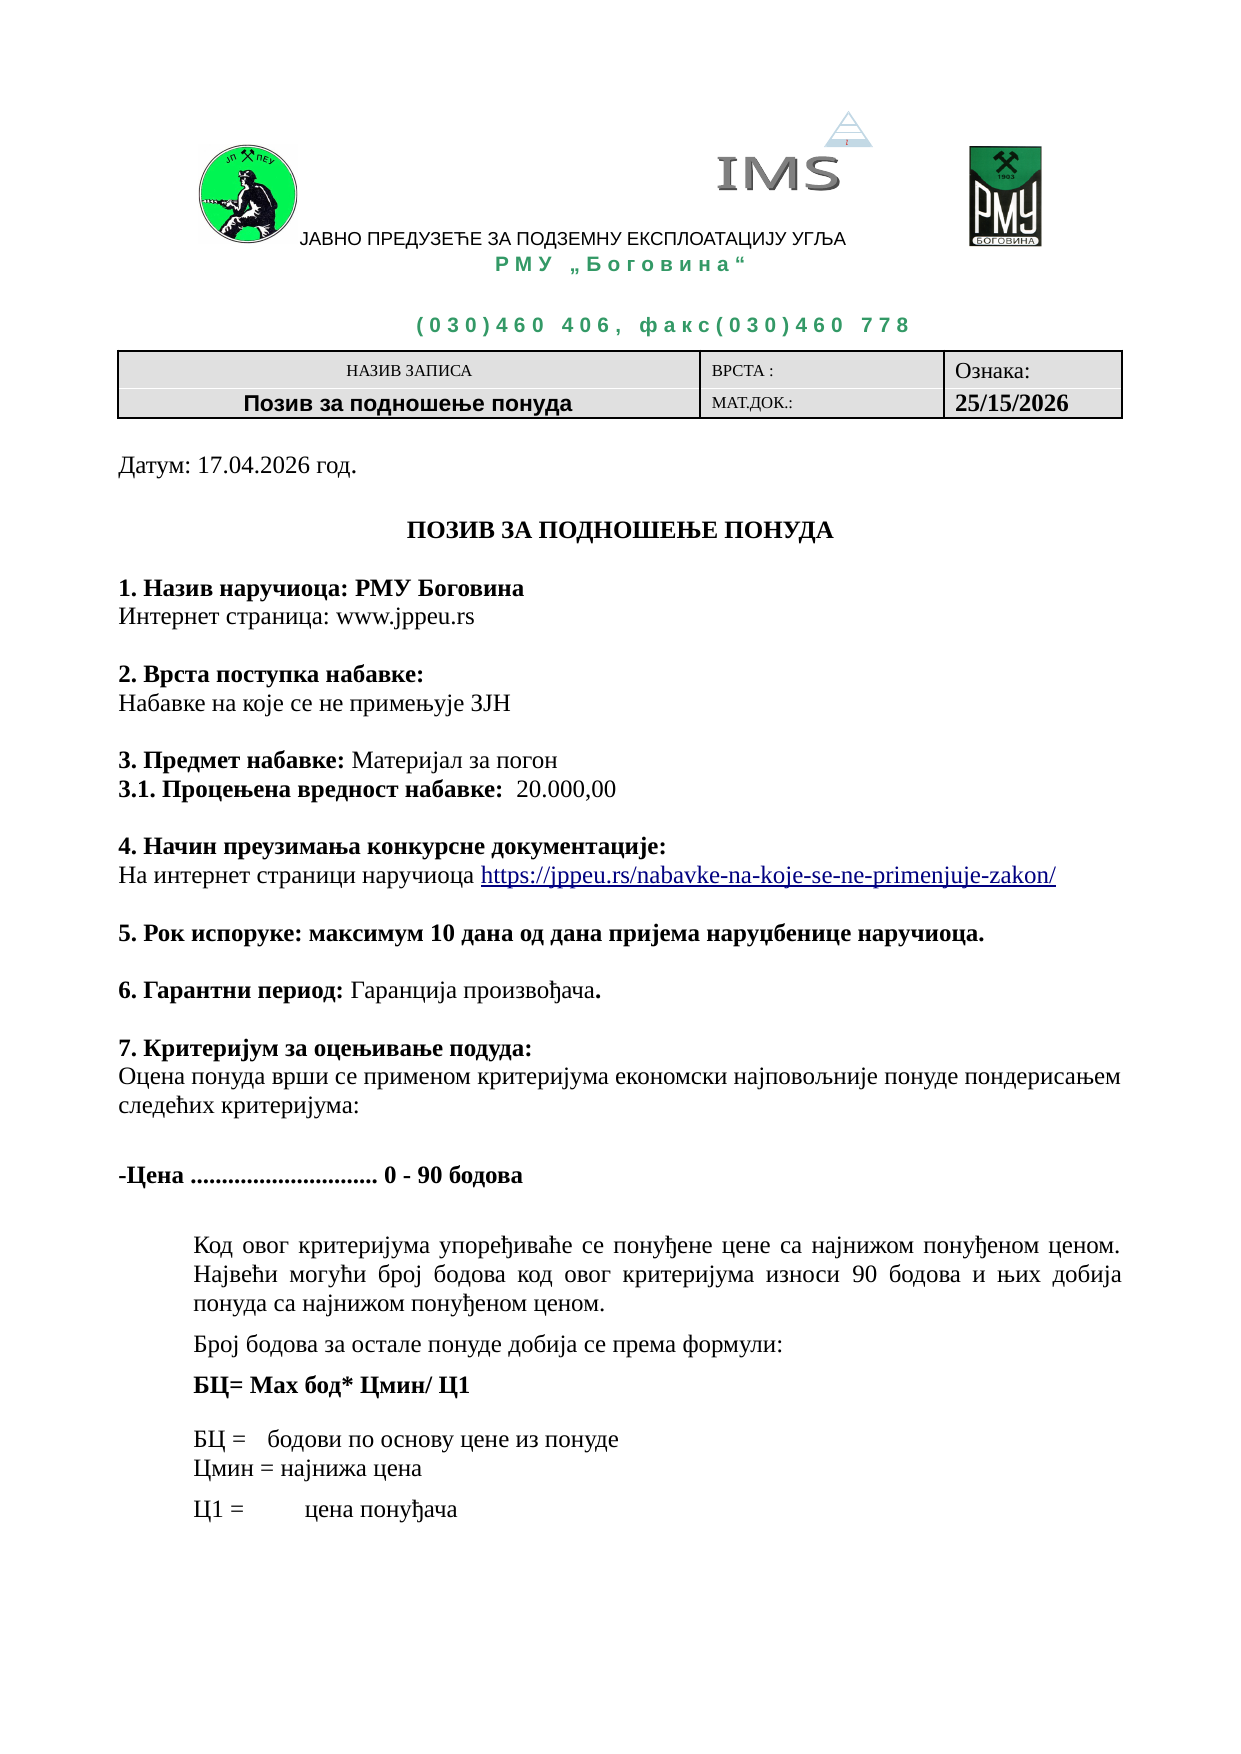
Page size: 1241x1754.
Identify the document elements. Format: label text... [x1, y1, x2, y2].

table_cell МАТ.ДОК.: [701, 389, 943, 417]
table_header НАЗИВ ЗАПИСА [119, 352, 699, 388]
text 2. Врста поступка набавке: [118, 659, 1122, 688]
text 5. Рок испоруке: максимум 10 дана од дана пријема наруџбенице наручиоца. [118, 918, 1122, 946]
table_header Ознака: [945, 352, 1121, 388]
text ЈАВНО ПРЕДУЗЕЋЕ ЗА ПОДЗЕМНУ ЕКСПЛОАТАЦИЈУ УГЉА РМУ „Боговина“ [118, 143, 1122, 276]
text БЦ= Маx бод* Цмин/ Ц1 [193, 1370, 1122, 1399]
text 4. Начин преузимања конкурсне документације: [118, 831, 1122, 860]
text 3.1. Процењена вредност набавке: 20.000,00 [118, 774, 1122, 803]
text 3. Предмет набавке: Материјал за погон [118, 745, 1122, 774]
text Цмин = најнижа цена [193, 1453, 1122, 1481]
text -Цена .............................. 0 - 90 бодова [118, 1160, 1122, 1189]
text Код овог критеријума упоређиваће се понуђене цене са најнижом понуђеном ценом. Највећи могући број бодова код овог критеријума износи 90 бодова и њих добија понуда са најнижом понуђеном ценом. [193, 1230, 1122, 1316]
picture [198, 144, 298, 244]
text ПОЗИВ ЗА ПОДНОШЕЊЕ ПОНУДА [118, 515, 1122, 544]
picture [969, 146, 1042, 247]
text БЦ = бодови по основу цене из понуде [193, 1424, 1122, 1453]
text 1. Назив наручиоца: РМУ Боговина [118, 573, 1122, 601]
table_cell 25/15/2026 [945, 389, 1121, 417]
text (030)460 406, факс(030)460 778 [118, 313, 1122, 337]
text На интернет страници наручиоца https://jppeu.rs/nabavke-na-koje-se-ne-primenjuje-zakon/ [118, 860, 1122, 889]
text Датум: 17.04.2026 год. [118, 448, 1122, 479]
text Набавке на које се не примењује ЗЈН [118, 688, 1122, 716]
table_cell Позив за подношење понуда [119, 389, 699, 417]
text 7. Критеријум за оцењивање подуда: [118, 1033, 1122, 1061]
text Ц1 = цена понуђача [193, 1494, 1122, 1523]
text Оцена понуда врши се применом критеријума економски најповољније понуде пондерисањем следећих критеријума: [118, 1061, 1122, 1119]
text Интернет страница: www.jppeu.rs [118, 601, 1122, 630]
table_header ВРСТА : [701, 352, 943, 388]
text 6. Гарантни период: Гаранција произвођача. [118, 975, 1122, 1004]
text Број бодова за остале понуде добија се према формули: [193, 1329, 1122, 1358]
